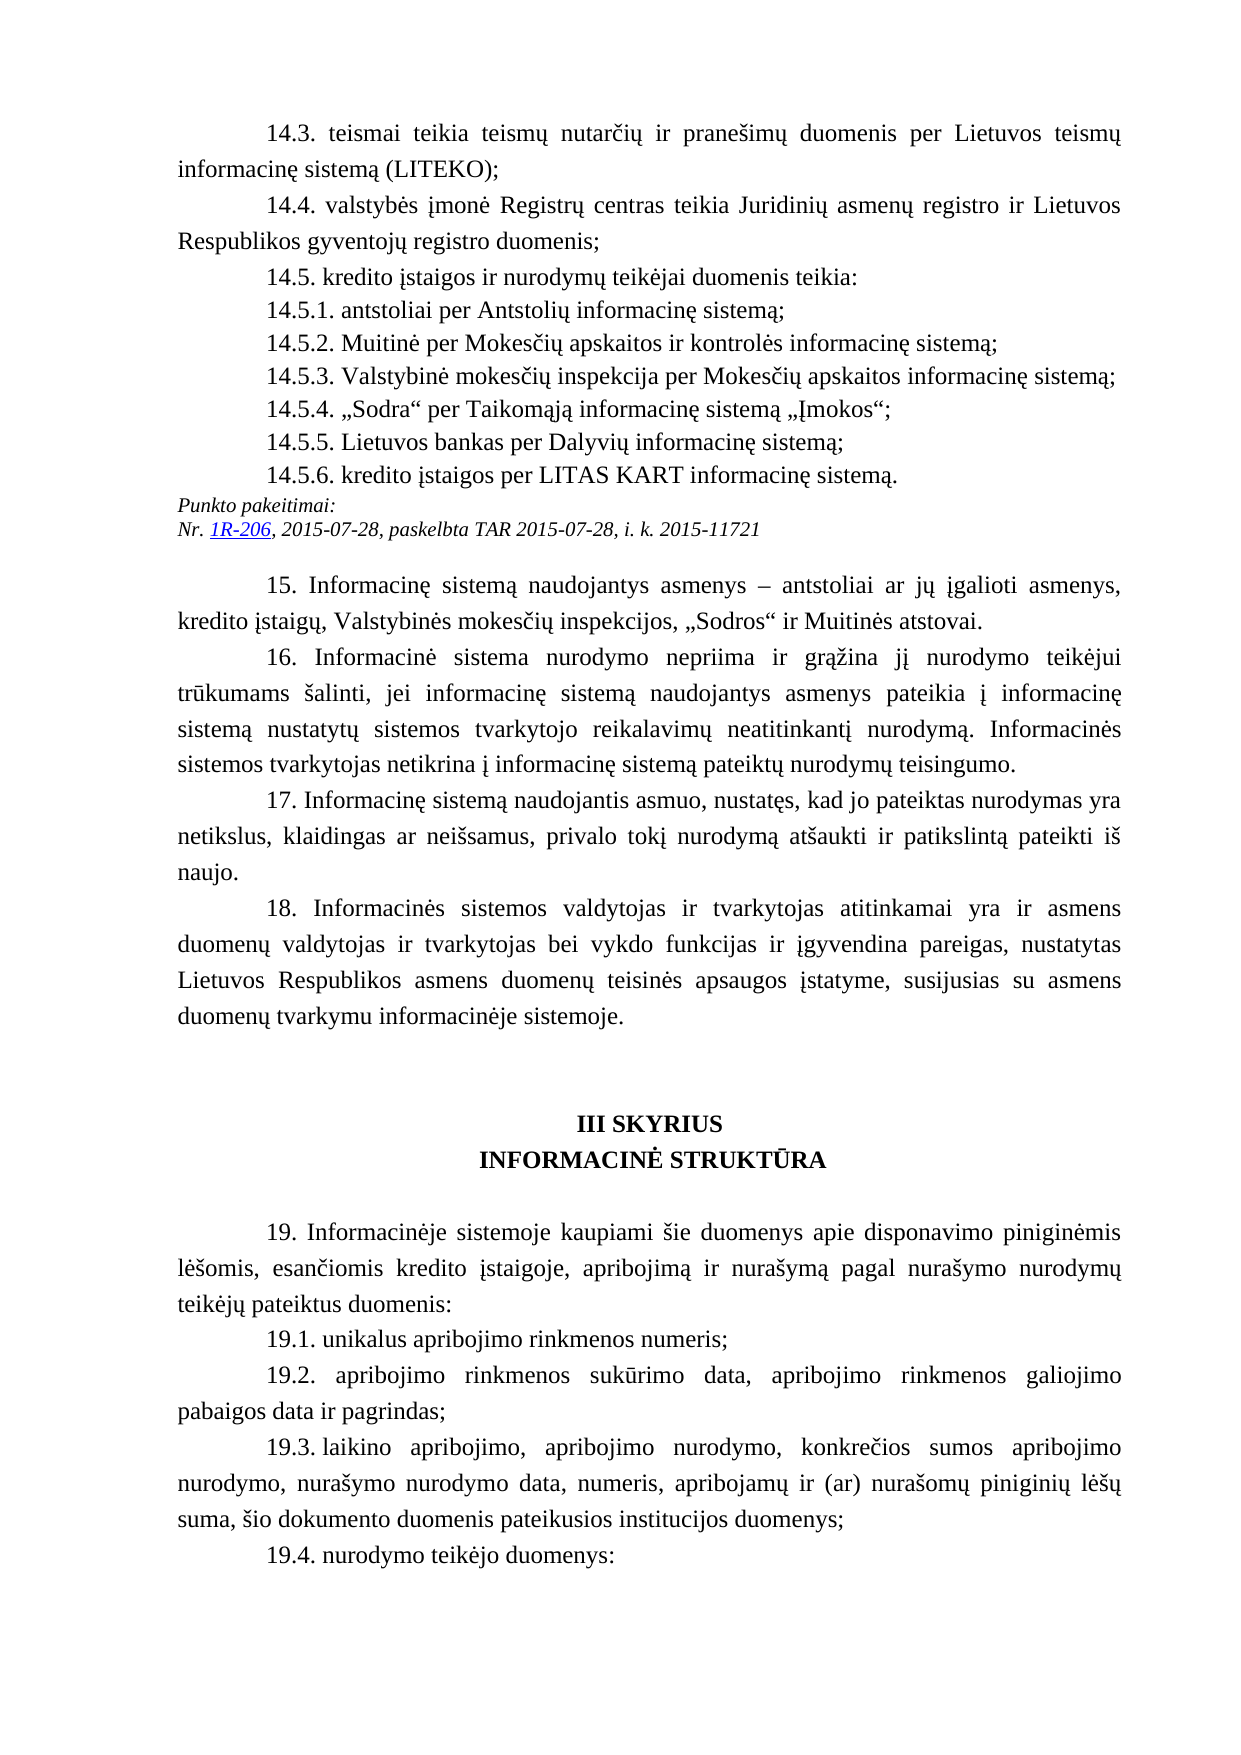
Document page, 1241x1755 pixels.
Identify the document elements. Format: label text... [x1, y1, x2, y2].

text 17. Informacinę sistemą naudojantis asmuo, nustatęs, kad jo pateiktas nurodymas yra netikslus, klaidingas ar neišsamus, privalo tokį nurodymą atšaukti ir patikslintą pateikti iš naujo. [177, 786, 1122, 886]
text III skyrius [177, 1109, 1122, 1138]
text 14.3. teismai teikia teismų nutarčių ir pranešimų duomenis per Lietuvos teismų informacinę sistemą (LITEKO); [177, 118, 1122, 183]
text 14.5.2. Muitinė per Mokesčių apskaitos ir kontrolės informacinę sistemą; [177, 328, 1122, 357]
text INFORMACINĖ STRUKTŪRA [177, 1145, 1122, 1174]
text 19.4. nurodymo teikėjo duomenys: [177, 1540, 1122, 1569]
text 18. Informacinės sistemos valdytojas ir tvarkytojas atitinkamai yra ir asmens duomenų valdytojas ir tvarkytojas bei vykdo funkcijas ir įgyvendina pareigas, nustatytas Lietuvos Respublikos asmens duomenų teisinės apsaugos įstatyme, susijusias su asmens duomenų tvarkymu informacinėje sistemoje. [177, 893, 1122, 1030]
text 19.2. apribojimo rinkmenos sukūrimo data, apribojimo rinkmenos galiojimo pabaigos data ir pagrindas; [177, 1361, 1122, 1425]
text 19. Informacinėje sistemoje kaupiami šie duomenys apie disponavimo piniginėmis lėšomis, esančiomis kredito įstaigoje, apribojimą ir nurašymą pagal nurašymo nurodymų teikėjų pateiktus duomenis: [177, 1217, 1122, 1317]
text 14.4. valstybės įmonė Registrų centras teikia Juridinių asmenų registro ir Lietuvos Respublikos gyventojų registro duomenis; [177, 190, 1122, 255]
text 14.5. kredito įstaigos ir nurodymų teikėjai duomenis teikia: [177, 262, 1122, 291]
text 14.5.1. antstoliai per Antstolių informacinę sistemą; [177, 295, 1122, 324]
text 14.5.5. Lietuvos bankas per Dalyvių informacinę sistemą; [177, 427, 1122, 456]
text 19.3. laikino apribojimo, apribojimo nurodymo, konkrečios sumos apribojimo nurodymo, nurašymo nurodymo data, numeris, apribojamų ir (ar) nurašomų piniginių lėšų suma, šio dokumento duomenis pateikusios institucijos duomenys; [177, 1432, 1122, 1533]
text Nr. 1R-206, 2015-07-28, paskelbta TAR 2015-07-28, i. k. 2015-11721 [177, 517, 1122, 541]
text 14.5.4. „Sodra“ per Taikomąją informacinę sistemą „Įmokos“; [177, 394, 1122, 423]
text Punkto pakeitimai: [177, 493, 1122, 517]
text 14.5.6. kredito įstaigos per LITAS KART informacinę sistemą. [177, 460, 1122, 489]
text 15. Informacinę sistemą naudojantys asmenys – antstoliai ar jų įgalioti asmenys, kredito įstaigų, Valstybinės mokesčių inspekcijos, „Sodros“ ir Muitinės atstovai. [177, 570, 1122, 634]
text 14.5.3. Valstybinė mokesčių inspekcija per Mokesčių apskaitos informacinę sistemą; [177, 361, 1122, 390]
text 19.1. unikalus apribojimo rinkmenos numeris; [177, 1324, 1122, 1353]
text 16. Informacinė sistema nurodymo nepriima ir grąžina jį nurodymo teikėjui trūkumams šalinti, jei informacinę sistemą naudojantys asmenys pateikia į informacinę sistemą nustatytų sistemos tvarkytojo reikalavimų neatitinkantį nurodymą. Informacinės sistemos tvarkytojas netikrina į informacinę sistemą pateiktų nurodymų teisingumo. [177, 642, 1122, 778]
